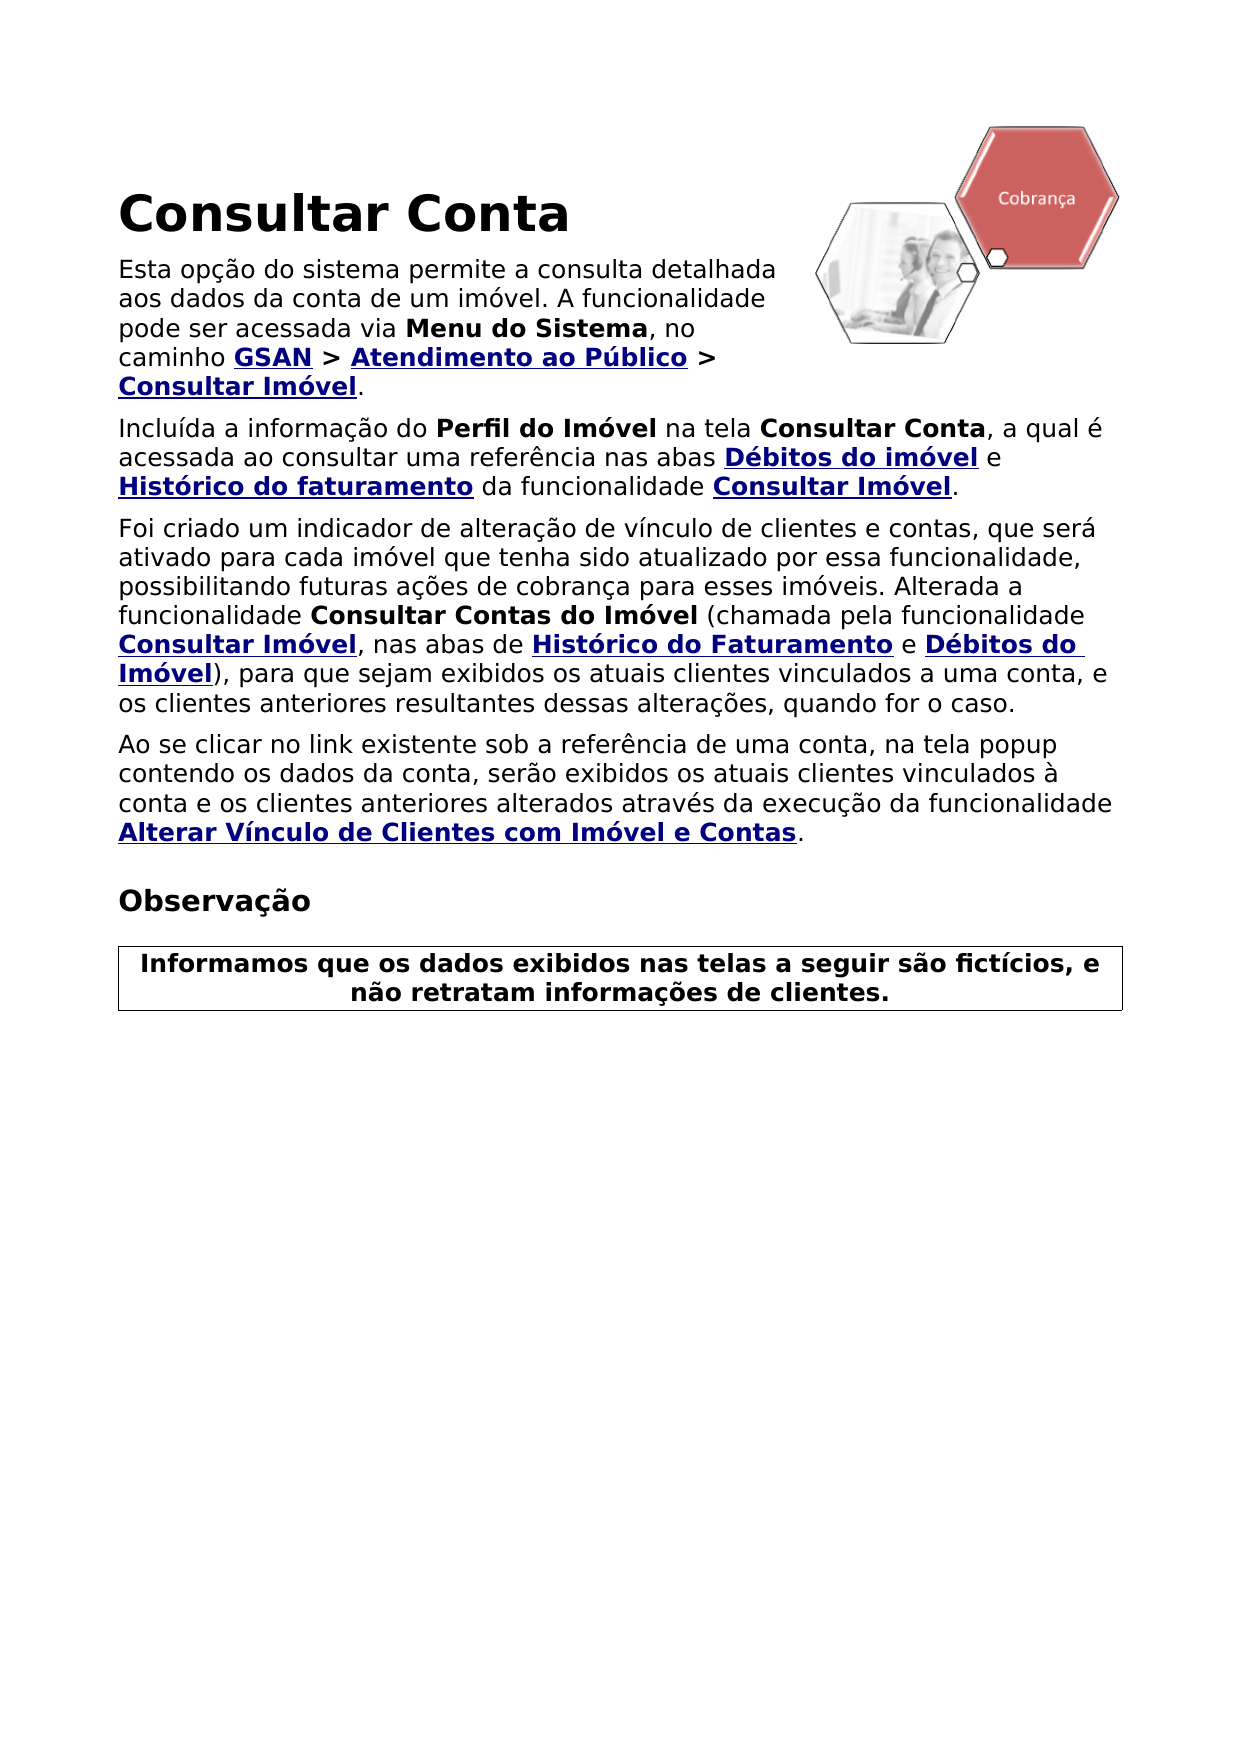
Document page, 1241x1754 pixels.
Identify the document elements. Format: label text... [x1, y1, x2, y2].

table_header Informamos que os dados exibidos nas telas a seguir são fictícios, e não retratam informações de clientes. [119, 947, 1122, 1010]
text Ao se clicar no link existente sob a referência de uma conta, na tela popup contendo os dados da conta, serão exibidos os atuais clientes vinculados à conta e os clientes anteriores alterados através da execução da funcionalidade Alterar Vínculo de Clientes com Imóvel e Contas. [118, 731, 1122, 847]
subtitle Consultar Conta [118, 185, 809, 243]
subtitle Observação [118, 885, 1122, 919]
text Esta opção do sistema permite a consulta detalhada aos dados da conta de um imóvel. A funcionalidade pode ser acessada via Menu do Sistema, no caminho GSAN > Atendimento ao Público > Consultar Imóvel. [118, 256, 1122, 401]
picture [809, 118, 1123, 352]
text Foi criado um indicador de alteração de vínculo de clientes e contas, que será ativado para cada imóvel que tenha sido atualizado por essa funcionalidade, possibilitando futuras ações de cobrança para esses imóveis. Alterada a funcionalidade Consultar Contas do Imóvel (chamada pela funcionalidade Consultar Imóvel, nas abas de Histórico do Faturamento e Débitos do Imóvel), para que sejam exibidos os atuais clientes vinculados a uma conta, e os clientes anteriores resultantes dessas alterações, quando for o caso. [118, 514, 1122, 718]
text Incluída a informação do Perfil do Imóvel na tela Consultar Conta, a qual é acessada ao consultar uma referência nas abas Débitos do imóvel e Histórico do faturamento da funcionalidade Consultar Imóvel. [118, 414, 1122, 501]
